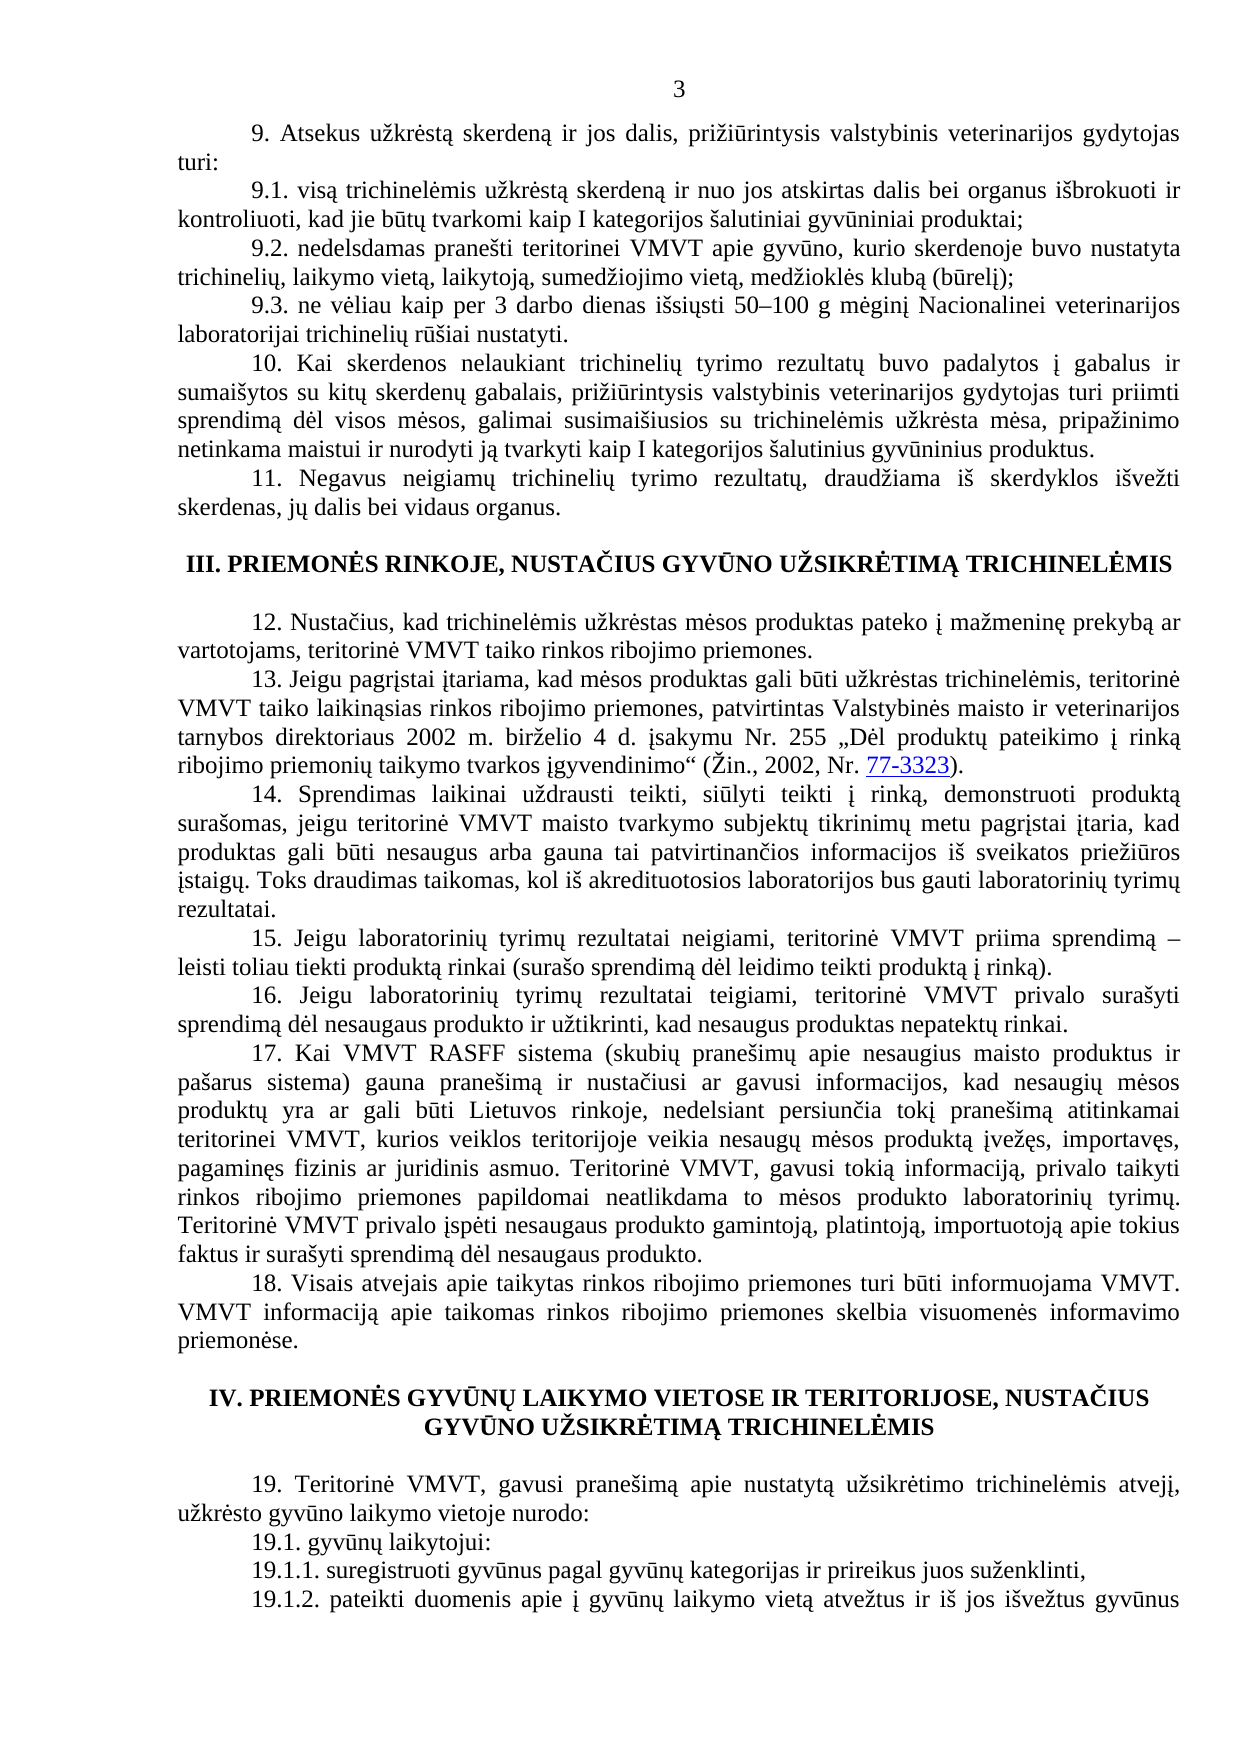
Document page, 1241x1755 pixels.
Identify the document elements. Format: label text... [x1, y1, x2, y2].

text 15. Jeigu laboratorinių tyrimų rezultatai neigiami, teritorinė VMVT priima sprendimą – leisti toliau tiekti produktą rinkai (surašo sprendimą dėl leidimo teikti produktą į rinką). [177, 923, 1181, 981]
text 19.1. gyvūnų laikytojui: [177, 1527, 1181, 1556]
text 9. Atsekus užkrėstą skerdeną ir jos dalis, prižiūrintysis valstybinis veterinarijos gydytojas turi: [177, 118, 1181, 176]
text 10. Kai skerdenos nelaukiant trichinelių tyrimo rezultatų buvo padalytos į gabalus ir sumaišytos su kitų skerdenų gabalais, prižiūrintysis valstybinis veterinarijos gydytojas turi priimti sprendimą dėl visos mėsos, galimai susimaišiusios su trichinelėmis užkrėsta mėsa, pripažinimo netinkama maistui ir nurodyti ją tvarkyti kaip I kategorijos šalutinius gyvūninius produktus. [177, 348, 1181, 463]
text 13. Jeigu pagrįstai įtariama, kad mėsos produktas gali būti užkrėstas trichinelėmis, teritorinė VMVT taiko laikinąsias rinkos ribojimo priemones, patvirtintas Valstybinės maisto ir veterinarijos tarnybos direktoriaus 2002 m. birželio 4 d. įsakymu Nr. 255 „Dėl produktų pateikimo į rinką ribojimo priemonių taikymo tvarkos įgyvendinimo“ (Žin., 2002, Nr. 77-3323). [177, 664, 1181, 779]
text 9.2. nedelsdamas pranešti teritorinei VMVT apie gyvūno, kurio skerdenoje buvo nustatyta trichinelių, laikymo vietą, laikytoją, sumedžiojimo vietą, medžioklės klubą (būrelį); [177, 233, 1181, 291]
text 18. Visais atvejais apie taikytas rinkos ribojimo priemones turi būti informuojama VMVT. VMVT informaciją apie taikomas rinkos ribojimo priemones skelbia visuomenės informavimo priemonėse. [177, 1268, 1181, 1354]
text 11. Negavus neigiamų trichinelių tyrimo rezultatų, draudžiama iš skerdyklos išvežti skerdenas, jų dalis bei vidaus organus. [177, 463, 1181, 521]
text 9.3. ne vėliau kaip per 3 darbo dienas išsiųsti 50–100 g mėginį Nacionalinei veterinarijos laboratorijai trichinelių rūšiai nustatyti. [177, 291, 1181, 348]
text IV. PRIEMONĖS GYVŪNŲ LAIKYMO VIETOSE IR TERITORIJOSE, NUSTAČIUS GYVŪNO UŽSIKRĖTIMĄ TRICHINELĖMIS [177, 1383, 1181, 1441]
text III. PRIEMONĖS RINKOJE, NUSTAČIUS GYVŪNO UŽSIKRĖTIMĄ TRICHINELĖMIS [177, 549, 1181, 578]
text 19.1.1. suregistruoti gyvūnus pagal gyvūnų kategorijas ir prireikus juos suženklinti, [177, 1556, 1181, 1584]
text 16. Jeigu laboratorinių tyrimų rezultatai teigiami, teritorinė VMVT privalo surašyti sprendimą dėl nesaugaus produkto ir užtikrinti, kad nesaugus produktas nepatektų rinkai. [177, 981, 1181, 1038]
text 19. Teritorinė VMVT, gavusi pranešimą apie nustatytą užsikrėtimo trichinelėmis atvejį, užkrėsto gyvūno laikymo vietoje nurodo: [177, 1469, 1181, 1527]
text 19.1.2. pateikti duomenis apie į gyvūnų laikymo vietą atvežtus ir iš jos išvežtus gyvūnus [177, 1584, 1181, 1613]
text 17. Kai VMVT RASFF sistema (skubių pranešimų apie nesaugius maisto produktus ir pašarus sistema) gauna pranešimą ir nustačiusi ar gavusi informacijos, kad nesaugių mėsos produktų yra ar gali būti Lietuvos rinkoje, nedelsiant persiunčia tokį pranešimą atitinkamai teritorinei VMVT, kurios veiklos teritorijoje veikia nesaugų mėsos produktą įvežęs, importavęs, pagaminęs fizinis ar juridinis asmuo. Teritorinė VMVT, gavusi tokią informaciją, privalo taikyti rinkos ribojimo priemones papildomai neatlikdama to mėsos produkto laboratorinių tyrimų. Teritorinė VMVT privalo įspėti nesaugaus produkto gamintoją, platintoją, importuotoją apie tokius faktus ir surašyti sprendimą dėl nesaugaus produkto. [177, 1038, 1181, 1268]
text 14. Sprendimas laikinai uždrausti teikti, siūlyti teikti į rinką, demonstruoti produktą surašomas, jeigu teritorinė VMVT maisto tvarkymo subjektų tikrinimų metu pagrįstai įtaria, kad produktas gali būti nesaugus arba gauna tai patvirtinančios informacijos iš sveikatos priežiūros įstaigų. Toks draudimas taikomas, kol iš akredituotosios laboratorijos bus gauti laboratorinių tyrimų rezultatai. [177, 779, 1181, 923]
text 9.1. visą trichinelėmis užkrėstą skerdeną ir nuo jos atskirtas dalis bei organus išbrokuoti ir kontroliuoti, kad jie būtų tvarkomi kaip I kategorijos šalutiniai gyvūniniai produktai; [177, 176, 1181, 233]
text 12. Nustačius, kad trichinelėmis užkrėstas mėsos produktas pateko į mažmeninę prekybą ar vartotojams, teritorinė VMVT taiko rinkos ribojimo priemones. [177, 607, 1181, 664]
